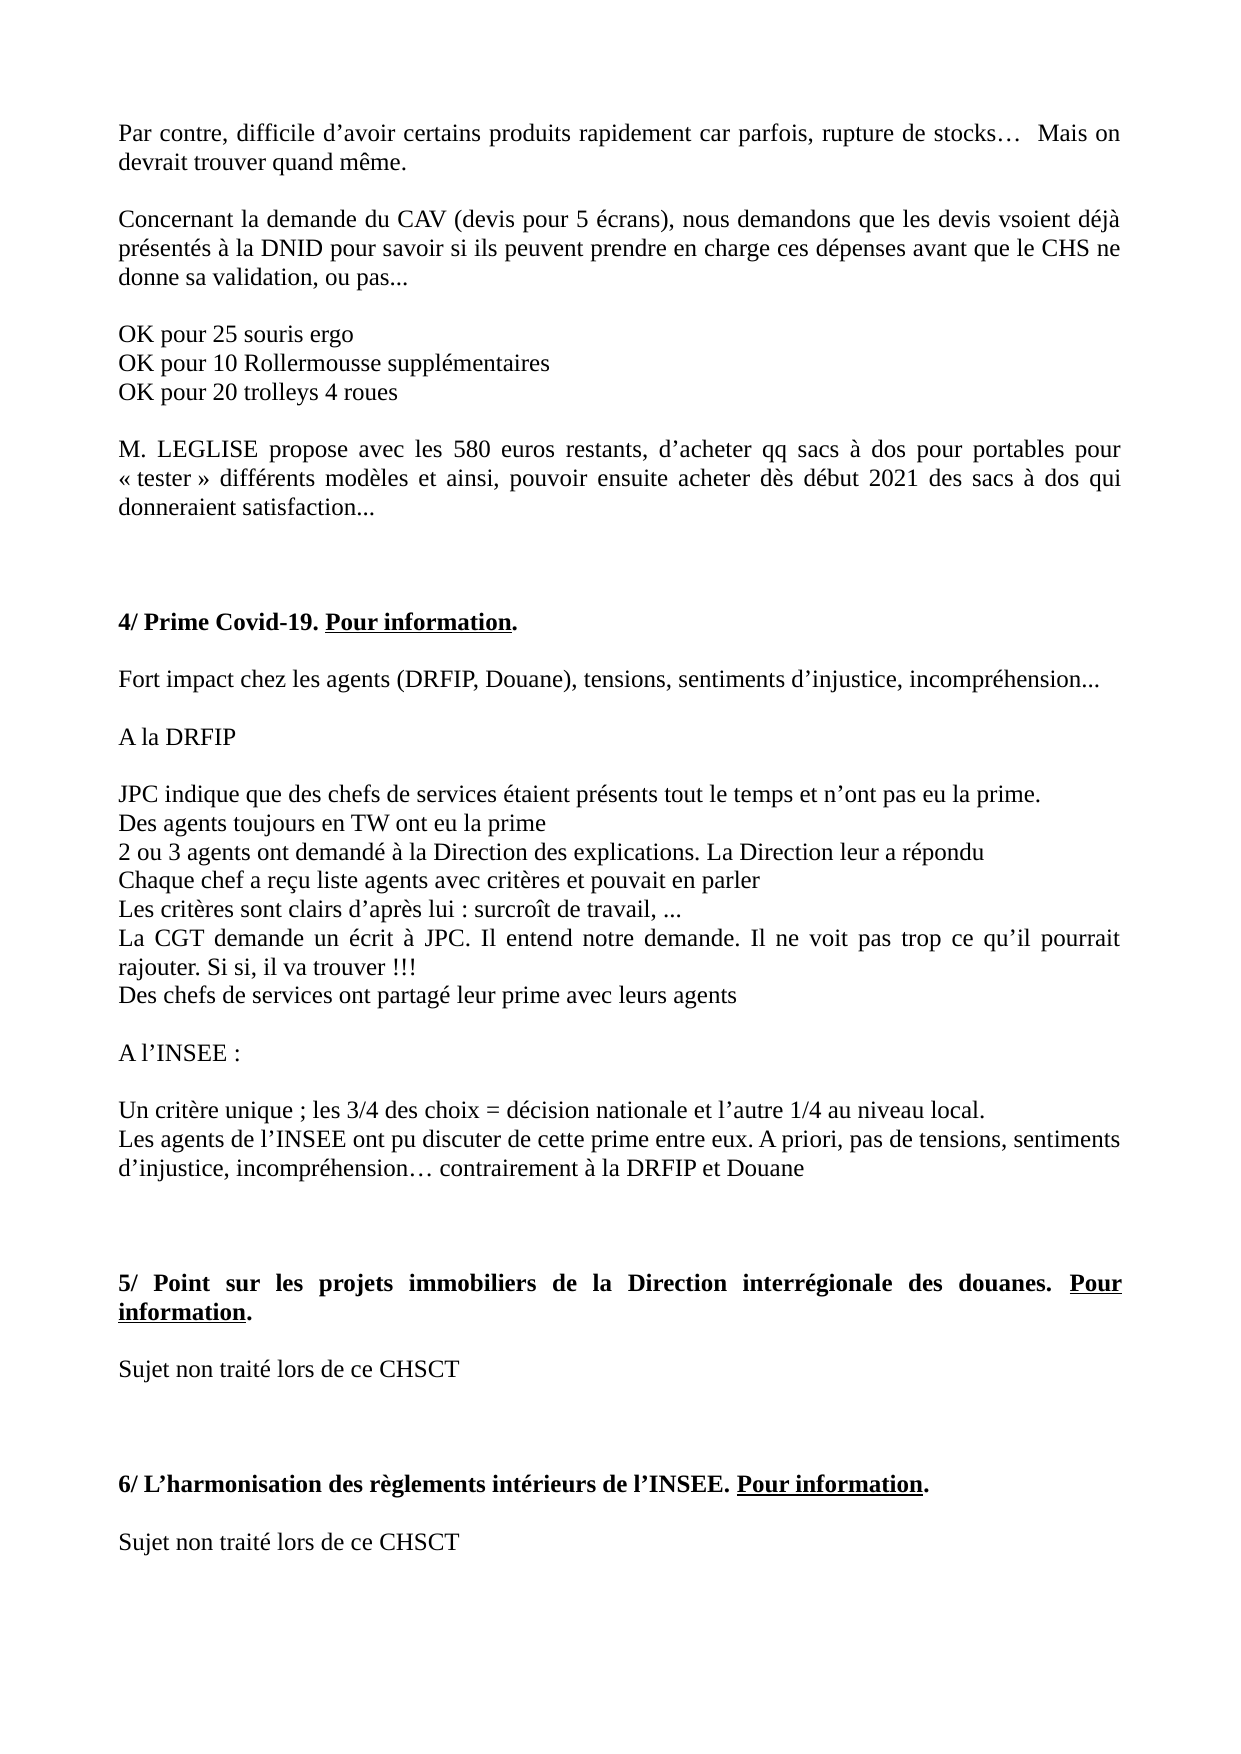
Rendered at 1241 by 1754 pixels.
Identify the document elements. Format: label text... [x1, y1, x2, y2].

text 5/ Point sur les projets immobiliers de la Direction interrégionale des douanes. Pour information. [118, 1268, 1122, 1326]
text Concernant la demande du CAV (devis pour 5 écrans), nous demandons que les devis vsoient déjà présentés à la DNID pour savoir si ils peuvent prendre en charge ces dépenses avant que le CHS ne donne sa validation, ou pas... [118, 204, 1122, 291]
text JPC indique que des chefs de services étaient présents tout le temps et n’ont pas eu la prime. [118, 779, 1122, 808]
text 4/ Prime Covid-19. Pour information. [118, 607, 1122, 636]
text 2 ou 3 agents ont demandé à la Direction des explications. La Direction leur a répondu [118, 837, 1122, 866]
text A la DRFIP [118, 722, 1122, 751]
text 6/ L’harmonisation des règlements intérieurs de l’INSEE. Pour information. [118, 1469, 1122, 1498]
text Les critères sont clairs d’après lui : surcroît de travail, ... [118, 894, 1122, 923]
text A l’INSEE : [118, 1038, 1122, 1067]
text Sujet non traité lors de ce CHSCT [118, 1527, 1122, 1556]
text OK pour 25 souris ergo [118, 319, 1122, 348]
text La CGT demande un écrit à JPC. Il entend notre demande. Il ne voit pas trop ce qu’il pourrait rajouter. Si si, il va trouver !!! [118, 923, 1122, 981]
text Chaque chef a reçu liste agents avec critères et pouvait en parler [118, 866, 1122, 894]
text Des agents toujours en TW ont eu la prime [118, 808, 1122, 837]
text Fort impact chez les agents (DRFIP, Douane), tensions, sentiments d’injustice, incompréhension... [118, 664, 1122, 693]
text OK pour 10 Rollermousse supplémentaires [118, 348, 1122, 377]
text Un critère unique ; les 3/4 des choix = décision nationale et l’autre 1/4 au niveau local. [118, 1096, 1122, 1124]
text M. LEGLISE propose avec les 580 euros restants, d’acheter qq sacs à dos pour portables pour « tester » différents modèles et ainsi, pouvoir ensuite acheter dès début 2021 des sacs à dos qui donneraient satisfaction... [118, 434, 1122, 521]
text Par contre, difficile d’avoir certains produits rapidement car parfois, rupture de stocks… Mais on devrait trouver quand même. [118, 118, 1122, 176]
text Les agents de l’INSEE ont pu discuter de cette prime entre eux. A priori, pas de tensions, sentiments d’injustice, incompréhension… contrairement à la DRFIP et Douane [118, 1124, 1122, 1182]
text Sujet non traité lors de ce CHSCT [118, 1354, 1122, 1383]
text Des chefs de services ont partagé leur prime avec leurs agents [118, 981, 1122, 1009]
text OK pour 20 trolleys 4 roues [118, 377, 1122, 406]
